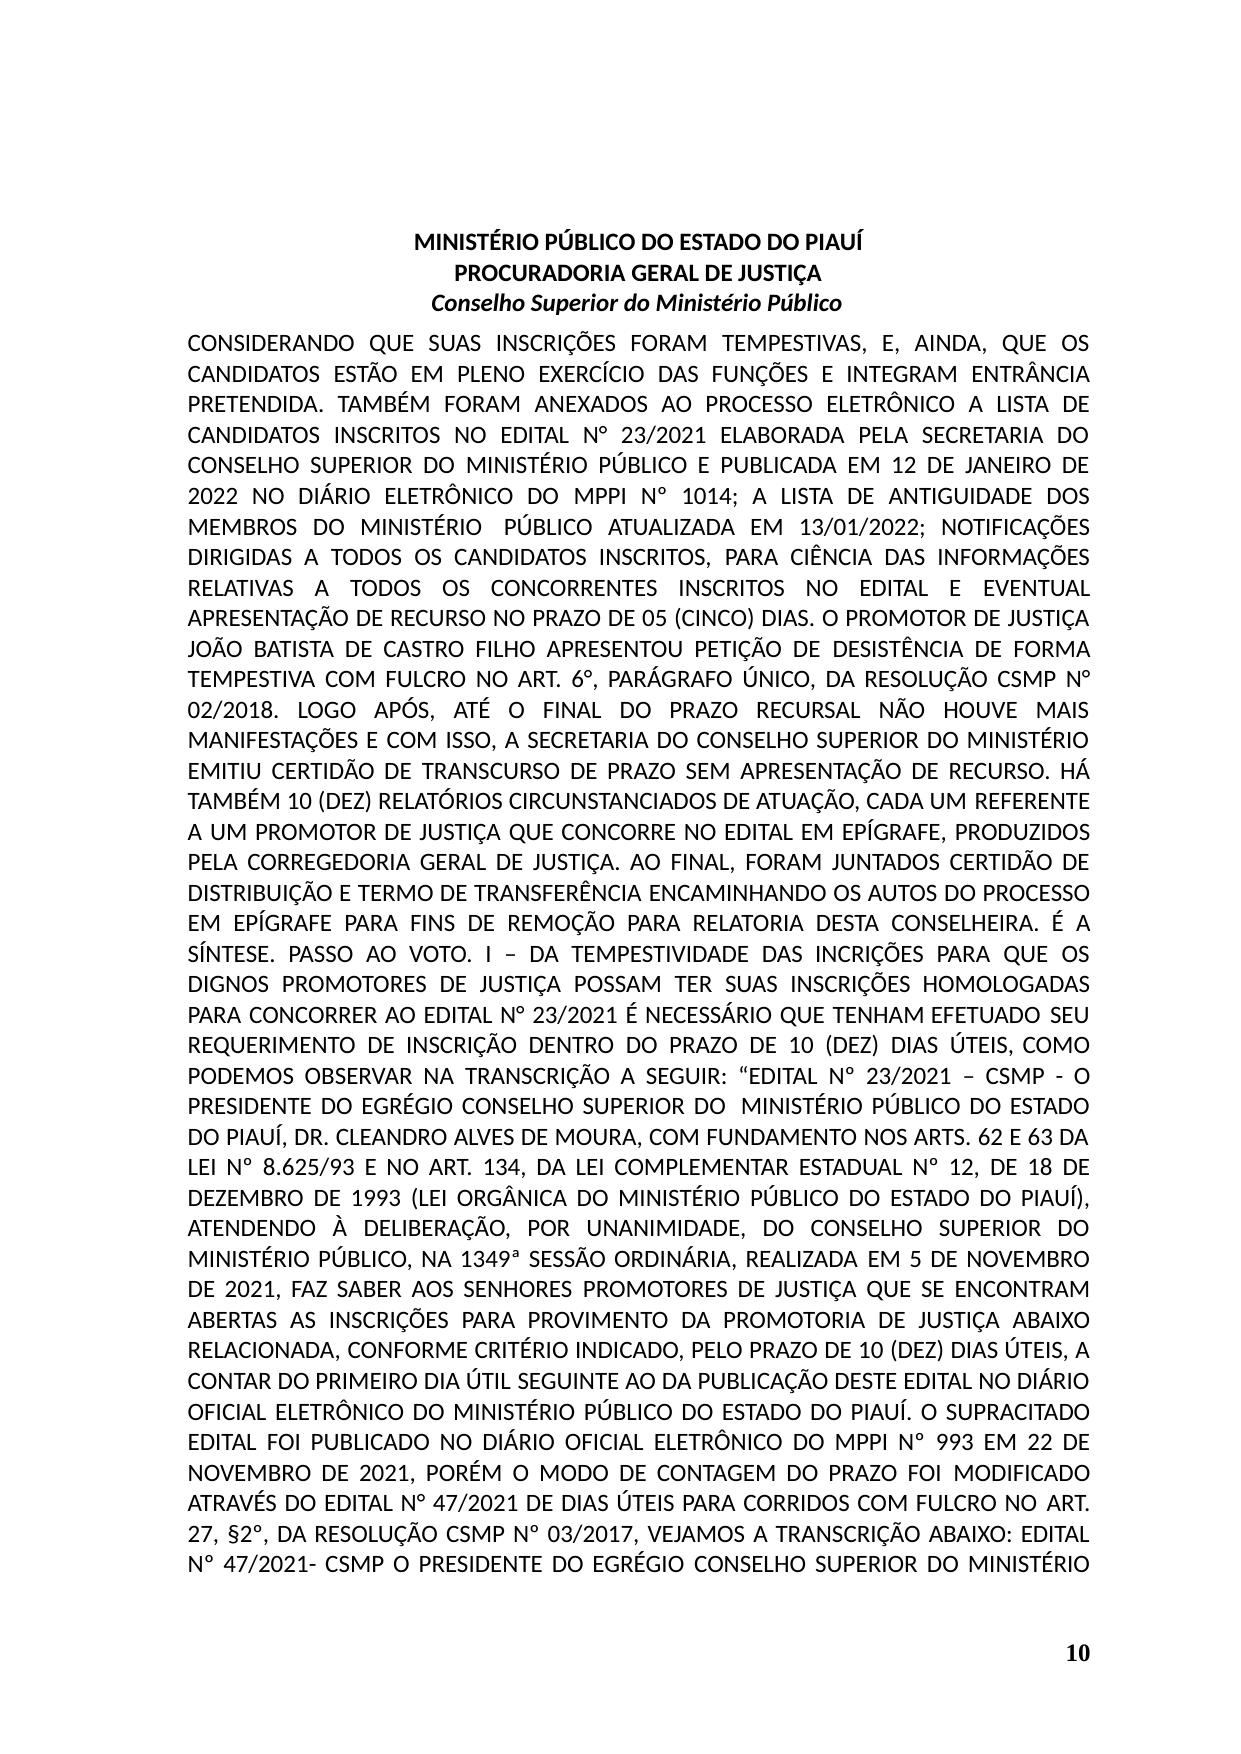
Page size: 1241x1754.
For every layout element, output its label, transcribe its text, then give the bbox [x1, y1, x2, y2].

text CONSIDERANDO QUE SUAS INSCRIÇÕES FORAM TEMPESTIVAS, E, AINDA, QUE OS CANDIDATOS ESTÃO EM PLENO EXERCÍCIO DAS FUNÇÕES E INTEGRAM ENTRÂNCIA PRETENDIDA. TAMBÉM FORAM ANEXADOS AO PROCESSO ELETRÔNICO A LISTA DE CANDIDATOS INSCRITOS NO EDITAL N° 23/2021 ELABORADA PELA SECRETARIA DO CONSELHO SUPERIOR DO MINISTÉRIO PÚBLICO E PUBLICADA EM 12 DE JANEIRO DE 2022 NO DIÁRIO ELETRÔNICO DO MPPI Nº 1014; A LISTA DE ANTIGUIDADE DOS MEMBROS DO MINISTÉRIO PÚBLICO ATUALIZADA EM 13/01/2022; NOTIFICAÇÕES DIRIGIDAS A TODOS OS CANDIDATOS INSCRITOS, PARA CIÊNCIA DAS INFORMAÇÕES RELATIVAS A TODOS OS CONCORRENTES INSCRITOS NO EDITAL E EVENTUAL APRESENTAÇÃO DE RECURSO NO PRAZO DE 05 (CINCO) DIAS. O PROMOTOR DE JUSTIÇA JOÃO BATISTA DE CASTRO FILHO APRESENTOU PETIÇÃO DE DESISTÊNCIA DE FORMA TEMPESTIVA COM FULCRO NO ART. 6°, PARÁGRAFO ÚNICO, DA RESOLUÇÃO CSMP N° 02/2018. LOGO APÓS, ATÉ O FINAL DO PRAZO RECURSAL NÃO HOUVE MAIS MANIFESTAÇÕES E COM ISSO, A SECRETARIA DO CONSELHO SUPERIOR DO MINISTÉRIO EMITIU CERTIDÃO DE TRANSCURSO DE PRAZO SEM APRESENTAÇÃO DE RECURSO. HÁ TAMBÉM 10 (DEZ) RELATÓRIOS CIRCUNSTANCIADOS DE ATUAÇÃO, CADA UM REFERENTE A UM PROMOTOR DE JUSTIÇA QUE CONCORRE NO EDITAL EM EPÍGRAFE, PRODUZIDOS PELA CORREGEDORIA GERAL DE JUSTIÇA. AO FINAL, FORAM JUNTADOS CERTIDÃO DE DISTRIBUIÇÃO E TERMO DE TRANSFERÊNCIA ENCAMINHANDO OS AUTOS DO PROCESSO EM EPÍGRAFE PARA FINS DE REMOÇÃO PARA RELATORIA DESTA CONSELHEIRA. É A SÍNTESE. PASSO AO VOTO. I – DA TEMPESTIVIDADE DAS INCRIÇÕES PARA QUE OS DIGNOS PROMOTORES DE JUSTIÇA POSSAM TER SUAS INSCRIÇÕES HOMOLOGADAS PARA CONCORRER AO EDITAL N° 23/2021 É NECESSÁRIO QUE TENHAM EFETUADO SEU REQUERIMENTO DE INSCRIÇÃO DENTRO DO PRAZO DE 10 (DEZ) DIAS ÚTEIS, COMO PODEMOS OBSERVAR NA TRANSCRIÇÃO A SEGUIR: “EDITAL Nº 23/2021 – CSMP - O PRESIDENTE DO EGRÉGIO CONSELHO SUPERIOR DO MINISTÉRIO PÚBLICO DO ESTADO DO PIAUÍ, DR. CLEANDRO ALVES DE MOURA, COM FUNDAMENTO NOS ARTS. 62 E 63 DA LEI Nº 8.625/93 E NO ART. 134, DA LEI COMPLEMENTAR ESTADUAL Nº 12, DE 18 DE DEZEMBRO DE 1993 (LEI ORGÂNICA DO MINISTÉRIO PÚBLICO DO ESTADO DO PIAUÍ), ATENDENDO À DELIBERAÇÃO, POR UNANIMIDADE, DO CONSELHO SUPERIOR DO MINISTÉRIO PÚBLICO, NA 1349ª SESSÃO ORDINÁRIA, REALIZADA EM 5 DE NOVEMBRO DE 2021, FAZ SABER AOS SENHORES PROMOTORES DE JUSTIÇA QUE SE ENCONTRAM ABERTAS AS INSCRIÇÕES PARA PROVIMENTO DA PROMOTORIA DE JUSTIÇA ABAIXO RELACIONADA, CONFORME CRITÉRIO INDICADO, PELO PRAZO DE 10 (DEZ) DIAS ÚTEIS, A CONTAR DO PRIMEIRO DIA ÚTIL SEGUINTE AO DA PUBLICAÇÃO DESTE EDITAL NO DIÁRIO OFICIAL ELETRÔNICO DO MINISTÉRIO PÚBLICO DO ESTADO DO PIAUÍ. O SUPRACITADO EDITAL FOI PUBLICADO NO DIÁRIO OFICIAL ELETRÔNICO DO MPPI Nº 993 EM 22 DE NOVEMBRO DE 2021, PORÉM O MODO DE CONTAGEM DO PRAZO FOI MODIFICADO ATRAVÉS DO EDITAL N° 47/2021 DE DIAS ÚTEIS PARA CORRIDOS COM FULCRO NO ART. 27, §2º, DA RESOLUÇÃO CSMP Nº 03/2017, VEJAMOS A TRANSCRIÇÃO ABAIXO: EDITAL Nº 47/2021- CSMP O PRESIDENTE DO EGRÉGIO CONSELHO SUPERIOR DO MINISTÉRIO [187, 327, 1090, 1579]
